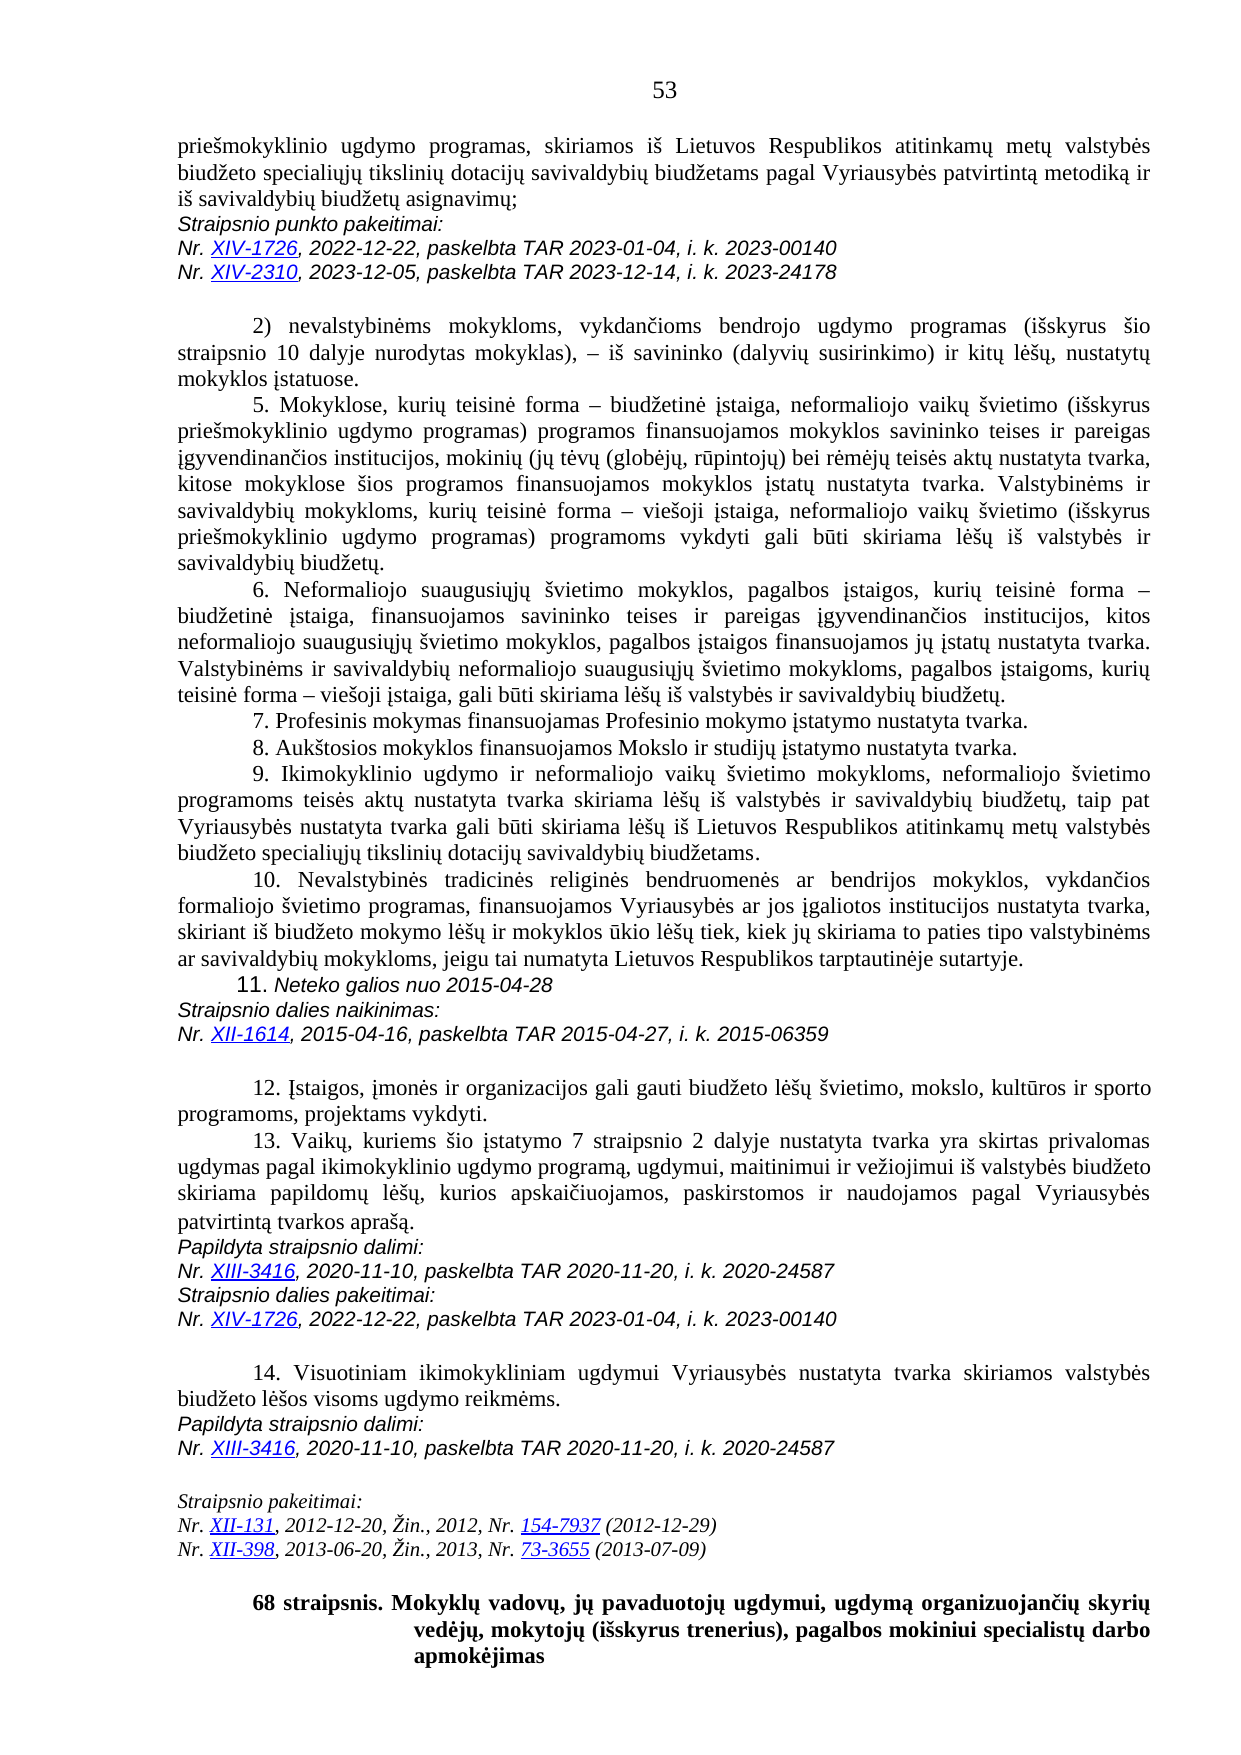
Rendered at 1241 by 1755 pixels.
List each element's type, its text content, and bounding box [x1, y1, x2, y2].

text 5. Mokyklose, kurių teisinė forma – biudžetinė įstaiga, neformaliojo vaikų švietimo (išskyrus priešmokyklinio ugdymo programas) programos finansuojamos mokyklos savininko teises ir pareigas įgyvendinančios institucijos, mokinių (jų tėvų (globėjų, rūpintojų) bei rėmėjų teisės aktų nustatyta tvarka, kitose mokyklose šios programos finansuojamos mokyklos įstatų nustatyta tvarka. Valstybinėms ir savivaldybių mokykloms, kurių teisinė forma – viešoji įstaiga, neformaliojo vaikų švietimo (išskyrus priešmokyklinio ugdymo programas) programoms vykdyti gali būti skiriama lėšų iš valstybės ir savivaldybių biudžetų. [177, 391, 1152, 576]
text Nr. XIII-3416, 2020-11-10, paskelbta TAR 2020-11-20, i. k. 2020-24587 [177, 1436, 1152, 1460]
text 11. Neteko galios nuo 2015-04-28 [177, 971, 1152, 997]
text 13. Vaikų, kuriems šio įstatymo 7 straipsnio 2 dalyje nustatyta tvarka yra skirtas privalomas ugdymas pagal ikimokyklinio ugdymo programą, ugdymui, maitinimui ir vežiojimui iš valstybės biudžeto skiriama papildomų lėšų, kurios apskaičiuojamos, paskirstomos ir naudojamos pagal Vyriausybės patvirtintą tvarkos aprašą. [177, 1127, 1152, 1234]
text 9. Ikimokyklinio ugdymo ir neformaliojo vaikų švietimo mokykloms, neformaliojo švietimo programoms teisės aktų nustatyta tvarka skiriama lėšų iš valstybės ir savivaldybių biudžetų, taip pat Vyriausybės nustatyta tvarka gali būti skiriama lėšų iš Lietuvos Respublikos atitinkamų metų valstybės biudžeto specialiųjų tikslinių dotacijų savivaldybių biudžetams. [177, 760, 1152, 866]
text 6. Neformaliojo suaugusiųjų švietimo mokyklos, pagalbos įstaigos, kurių teisinė forma – biudžetinė įstaiga, finansuojamos savininko teises ir pareigas įgyvendinančios institucijos, kitos neformaliojo suaugusiųjų švietimo mokyklos, pagalbos įstaigos finansuojamos jų įstatų nustatyta tvarka. Valstybinėms ir savivaldybių neformaliojo suaugusiųjų švietimo mokykloms, pagalbos įstaigoms, kurių teisinė forma – viešoji įstaiga, gali būti skiriama lėšų iš valstybės ir savivaldybių biudžetų. [177, 576, 1152, 707]
text Papildyta straipsnio dalimi: [177, 1234, 1152, 1258]
text priešmokyklinio ugdymo programas, skiriamos iš Lietuvos Respublikos atitinkamų metų valstybės biudžeto specialiųjų tikslinių dotacijų savivaldybių biudžetams pagal Vyriausybės patvirtintą metodiką ir iš savivaldybių biudžetų asignavimų; [177, 132, 1152, 212]
text Nr. XIV-1726, 2022-12-22, paskelbta TAR 2023-01-04, i. k. 2023-00140 [177, 236, 1152, 259]
text 68 straipsnis. Mokyklų vadovų, jų pavaduotojų ugdymui, ugdymą organizuojančių skyrių vedėjų, mokytojų (išskyrus trenerius), pagalbos mokiniui specialistų darbo apmokėjimas [252, 1589, 1152, 1668]
text Nr. XII-1614, 2015-04-16, paskelbta TAR 2015-04-27, i. k. 2015-06359 [177, 1021, 1152, 1045]
text 2) nevalstybinėms mokykloms, vykdančioms bendrojo ugdymo programas (išskyrus šio straipsnio 10 dalyje nurodytas mokyklas), – iš savininko (dalyvių susirinkimo) ir kitų lėšų, nustatytų mokyklos įstatuose. [177, 312, 1152, 391]
text Straipsnio pakeitimai: [177, 1488, 1152, 1513]
text Papildyta straipsnio dalimi: [177, 1412, 1152, 1436]
text Nr. XII-131, 2012-12-20, Žin., 2012, Nr. 154-7937 (2012-12-29) [177, 1513, 1152, 1537]
text Straipsnio dalies pakeitimai: [177, 1282, 1152, 1306]
text Nr. XII-398, 2013-06-20, Žin., 2013, Nr. 73-3655 (2013-07-09) [177, 1537, 1152, 1561]
text Straipsnio punkto pakeitimai: [177, 212, 1152, 236]
text Straipsnio dalies naikinimas: [177, 997, 1152, 1021]
text 14. Visuotiniam ikimokykliniam ugdymui Vyriausybės nustatyta tvarka skiriamos valstybės biudžeto lėšos visoms ugdymo reikmėms. [177, 1359, 1152, 1412]
text 8. Aukštosios mokyklos finansuojamos Mokslo ir studijų įstatymo nustatyta tvarka. [177, 734, 1152, 760]
text 7. Profesinis mokymas finansuojamas Profesinio mokymo įstatymo nustatyta tvarka. [177, 707, 1152, 734]
text Nr. XIV-1726, 2022-12-22, paskelbta TAR 2023-01-04, i. k. 2023-00140 [177, 1306, 1152, 1330]
text 10. Nevalstybinės tradicinės religinės bendruomenės ar bendrijos mokyklos, vykdančios formaliojo švietimo programas, finansuojamos Vyriausybės ar jos įgaliotos institucijos nustatyta tvarka, skiriant iš biudžeto mokymo lėšų ir mokyklos ūkio lėšų tiek, kiek jų skiriama to paties tipo valstybinėms ar savivaldybių mokykloms, jeigu tai numatyta Lietuvos Respublikos tarptautinėje sutartyje. [177, 866, 1152, 971]
text Nr. XIV-2310, 2023-12-05, paskelbta TAR 2023-12-14, i. k. 2023-24178 [177, 259, 1152, 283]
text Nr. XIII-3416, 2020-11-10, paskelbta TAR 2020-11-20, i. k. 2020-24587 [177, 1258, 1152, 1282]
text 12. Įstaigos, įmonės ir organizacijos gali gauti biudžeto lėšų švietimo, mokslo, kultūros ir sporto programoms, projektams vykdyti. [177, 1074, 1152, 1127]
